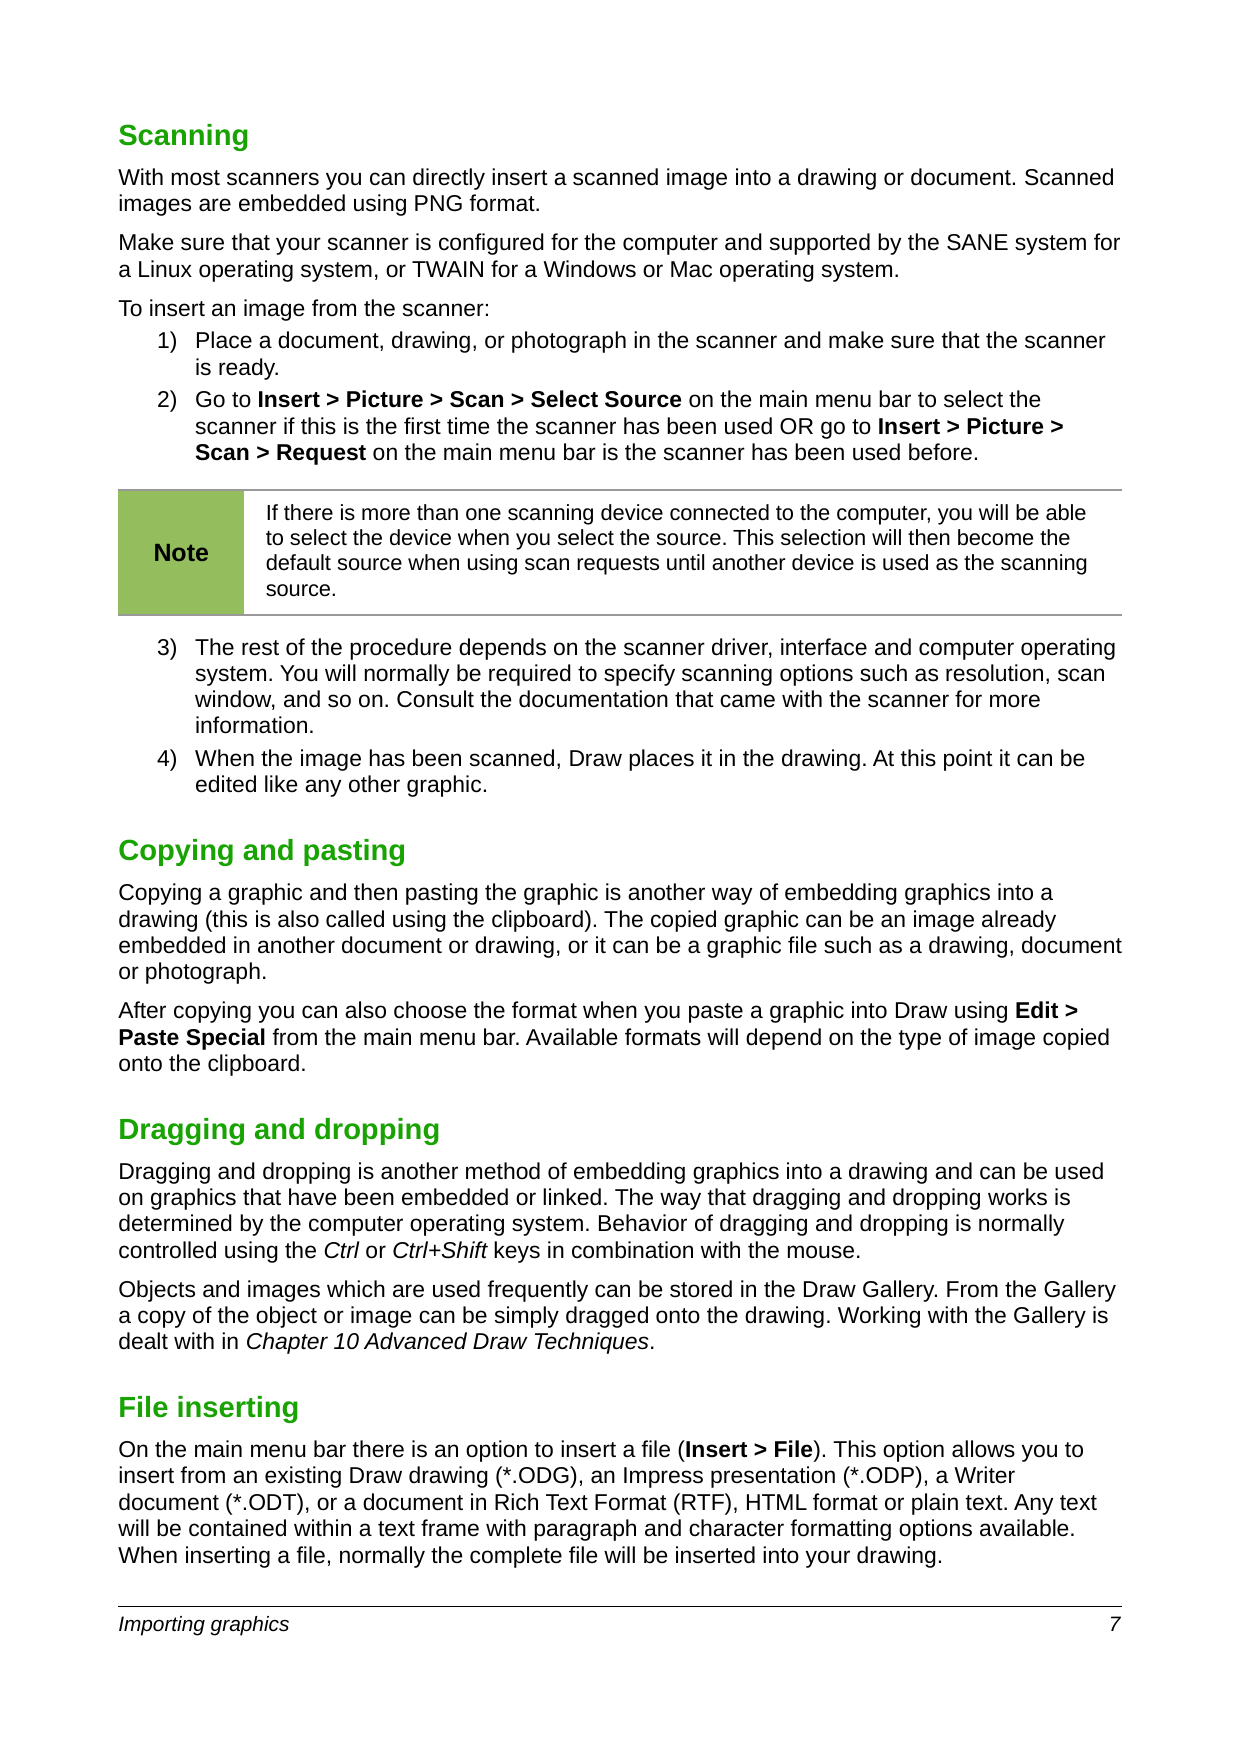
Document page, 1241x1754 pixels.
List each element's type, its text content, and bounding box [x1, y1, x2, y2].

text On the main menu bar there is an option to insert a file (Insert > File). This option allows you to insert from an existing Draw drawing (*.ODG), an Impress presentation (*.ODP), a Writer document (*.ODT), or a document in Rich Text Format (RTF), HTML format or plain text. Any text will be contained within a text frame with paragraph and character formatting options available. When inserting a file, normally the complete file will be inserted into your drawing. [118, 1436, 1122, 1568]
list Place a document, drawing, or photograph in the scanner and make sure that the scanner is ready. [177, 327, 1122, 380]
subtitle Dragging and dropping [118, 1112, 1122, 1145]
table_header If there is more than one scanning device connected to the computer, you will be able to select the device when you select the source. This selection will then become the default source when using scan requests until another device is used as the scanning source. [244, 491, 1122, 614]
list The rest of the procedure depends on the scanner driver, interface and computer operating system. You will normally be required to specify scanning options such as resolution, scan window, and so on. Consult the documentation that came with the scanner for more information. [177, 633, 1122, 739]
text Objects and images which are used frequently can be stored in the Draw Gallery. From the Gallery a copy of the object or image can be simply dragged onto the drawing. Working with the Gallery is dealt with in Chapter 10 Advanced Draw Techniques. [118, 1276, 1122, 1355]
subtitle Copying and pasting [118, 833, 1122, 867]
text After copying you can also choose the format when you paste a graphic into Draw using Edit > Paste Special from the main menu bar. Available formats will depend on the type of image copied onto the clipboard. [118, 997, 1122, 1076]
text Make sure that your scanner is configured for the computer and supported by the SANE system for a Linux operating system, or TWAIN for a Windows or Mac operating system. [118, 229, 1122, 282]
text With most scanners you can directly insert a scanned image into a drawing or document. Scanned images are embedded using PNG format. [118, 164, 1122, 217]
list When the image has been scanned, Draw places it in the drawing. At this point it can be edited like any other graphic. [177, 745, 1122, 798]
subtitle File inserting [118, 1390, 1122, 1424]
list Go to Insert > Picture > Scan > Select Source on the main menu bar to select the scanner if this is the first time the scanner has been used OR go to Insert > Picture > Scan > Request on the main menu bar is the scanner has been used before. [177, 386, 1122, 465]
list To insert an image from the scanner: [118, 294, 1122, 321]
text Dragging and dropping is another method of embedding graphics into a drawing and can be used on graphics that have been embedded or linked. The way that dragging and dropping works is determined by the computer operating system. Behavior of dragging and dropping is normally controlled using the Ctrl or Ctrl+Shift keys in combination with the mouse. [118, 1158, 1122, 1263]
table_header Note [118, 491, 244, 614]
subtitle Scanning [118, 118, 1122, 152]
text Copying a graphic and then pasting the graphic is another way of embedding graphics into a drawing (this is also called using the clipboard). The copied graphic can be an image already embedded in another document or drawing, or it can be a graphic file such as a drawing, document or photograph. [118, 879, 1122, 985]
